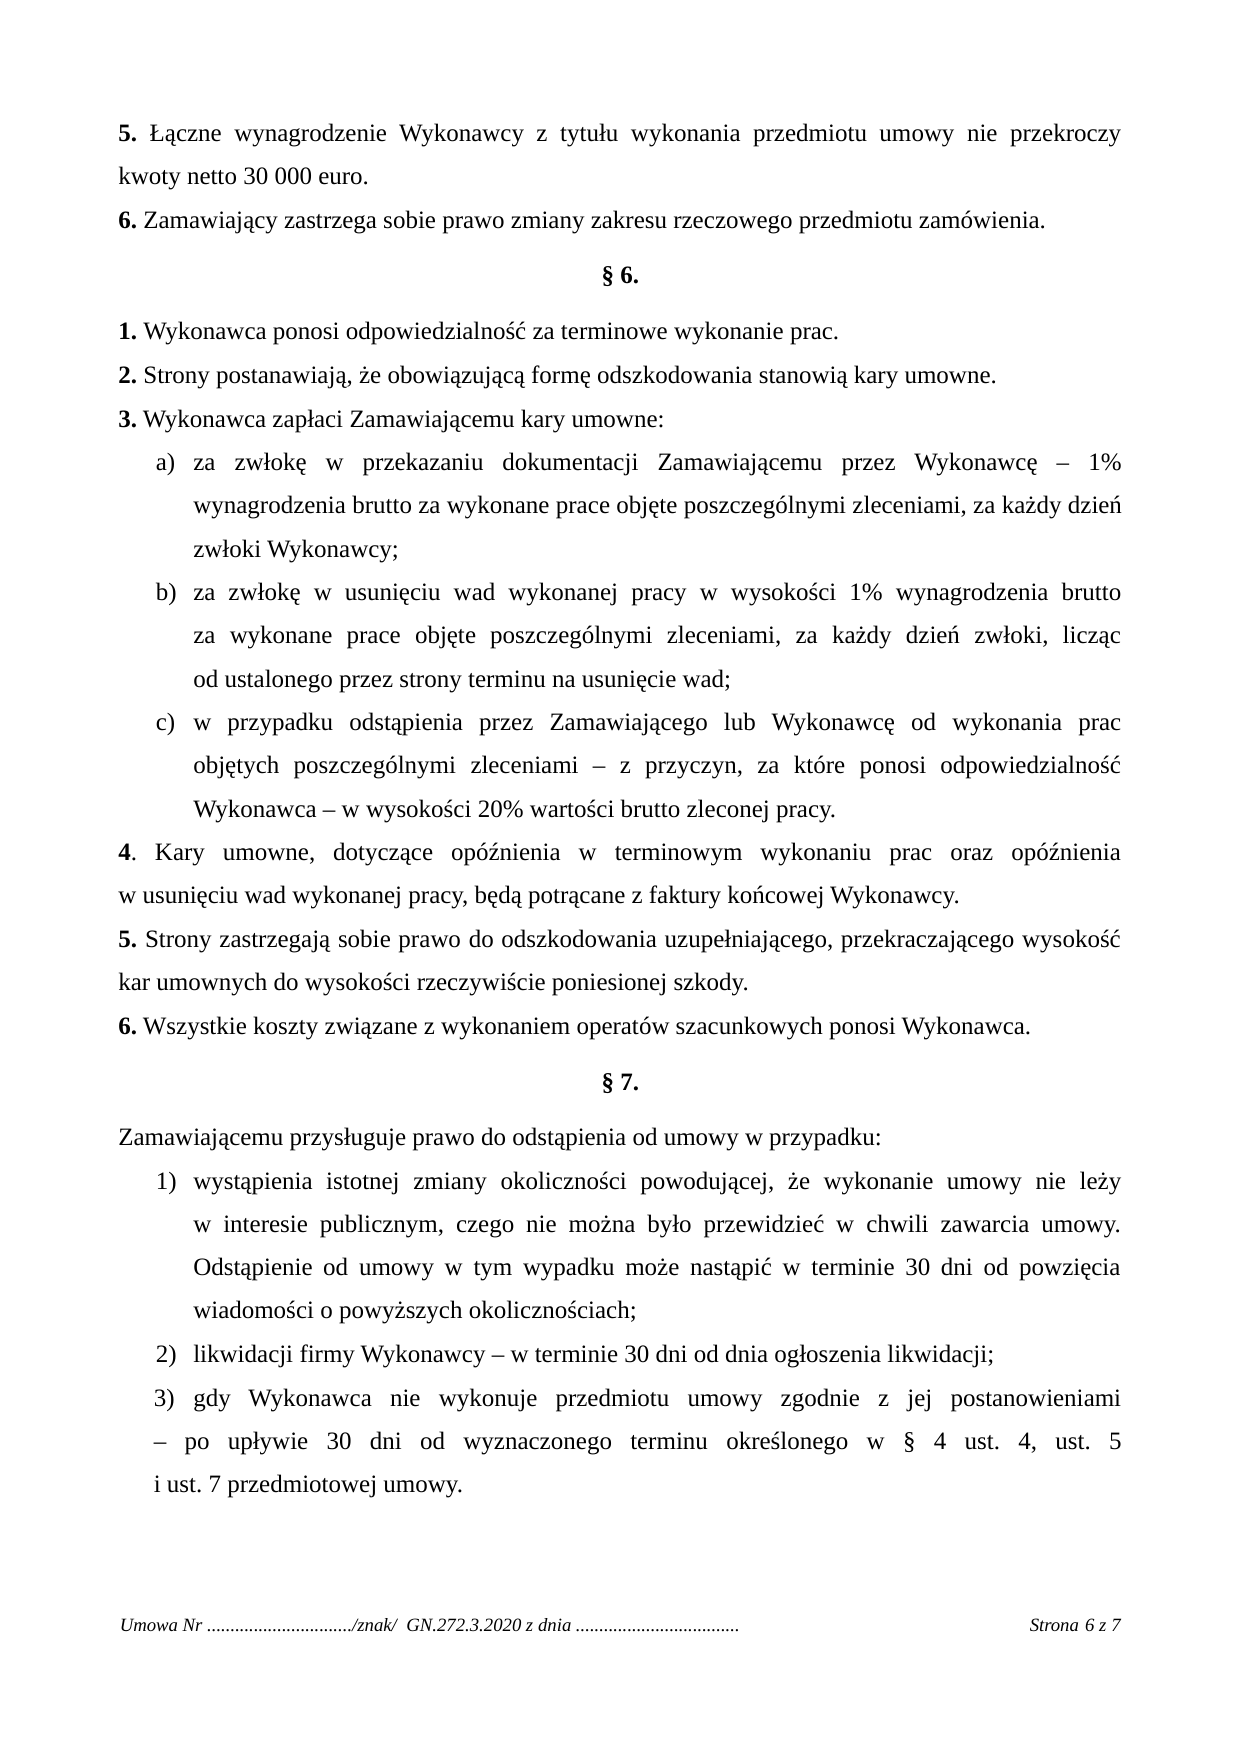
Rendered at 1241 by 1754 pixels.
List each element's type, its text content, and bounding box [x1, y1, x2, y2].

text 4. Kary umowne, dotyczące opóźnienia w terminowym wykonaniu prac oraz opóźnienia w usunięciu wad wykonanej pracy, będą potrącane z faktury końcowej Wykonawcy. [118, 837, 1122, 909]
list likwidacji firmy Wykonawcy – w terminie 30 dni od dnia ogłoszenia likwidacji; [156, 1339, 1122, 1368]
text 5. Strony zastrzegają sobie prawo do odszkodowania uzupełniającego, przekraczającego wysokość kar umownych do wysokości rzeczywiście poniesionej szkody. [118, 924, 1122, 996]
text 3. Wykonawca zapłaci Zamawiającemu kary umowne: [118, 404, 1122, 432]
subtitle § 6. [118, 261, 1122, 289]
subtitle § 7. [118, 1067, 1122, 1096]
list w przypadku odstąpienia przez Zamawiającego lub Wykonawcę od wykonania prac objętych poszczególnymi zleceniami – z przyczyn, za które ponosi odpowiedzialność Wykonawca – w wysokości 20% wartości brutto zleconej pracy. [156, 707, 1122, 822]
text 6. Zamawiający zastrzega sobie prawo zmiany zakresu rzeczowego przedmiotu zamówienia. [118, 205, 1122, 234]
text Zamawiającemu przysługuje prawo do odstąpienia od umowy w przypadku: [118, 1122, 1122, 1151]
text 6. Wszystkie koszty związane z wykonaniem operatów szacunkowych ponosi Wykonawca. [118, 1011, 1122, 1040]
text 2. Strony postanawiają, że obowiązującą formę odszkodowania stanowią kary umowne. [118, 360, 1122, 389]
text 5. Łączne wynagrodzenie Wykonawcy z tytułu wykonania przedmiotu umowy nie przekroczy kwoty netto 30 000 euro. [118, 118, 1122, 190]
list za zwłokę w usunięciu wad wykonanej pracy w wysokości 1% wynagrodzenia brutto za wykonane prace objęte poszczególnymi zleceniami, za każdy dzień zwłoki, licząc od ustalonego przez strony terminu na usunięcie wad; [156, 577, 1122, 692]
text 1. Wykonawca ponosi odpowiedzialność za terminowe wykonanie prac. [118, 316, 1122, 345]
list wystąpienia istotnej zmiany okoliczności powodującej, że wykonanie umowy nie leży w interesie publicznym, czego nie można było przewidzieć w chwili zawarcia umowy. Odstąpienie od umowy w tym wypadku może nastąpić w terminie 30 dni od powzięcia wiadomości o powyższych okolicznościach; [156, 1166, 1122, 1324]
list za zwłokę w przekazaniu dokumentacji Zamawiającemu przez Wykonawcę – 1% wynagrodzenia brutto za wykonane prace objęte poszczególnymi zleceniami, za każdy dzień zwłoki Wykonawcy; [156, 447, 1122, 562]
list gdy Wykonawca nie wykonuje przedmiotu umowy zgodnie z jej postanowieniami – po upływie 30 dni od wyznaczonego terminu określonego w § 4 ust. 4, ust. 5 i ust. 7 przedmiotowej umowy. [153, 1383, 1122, 1498]
